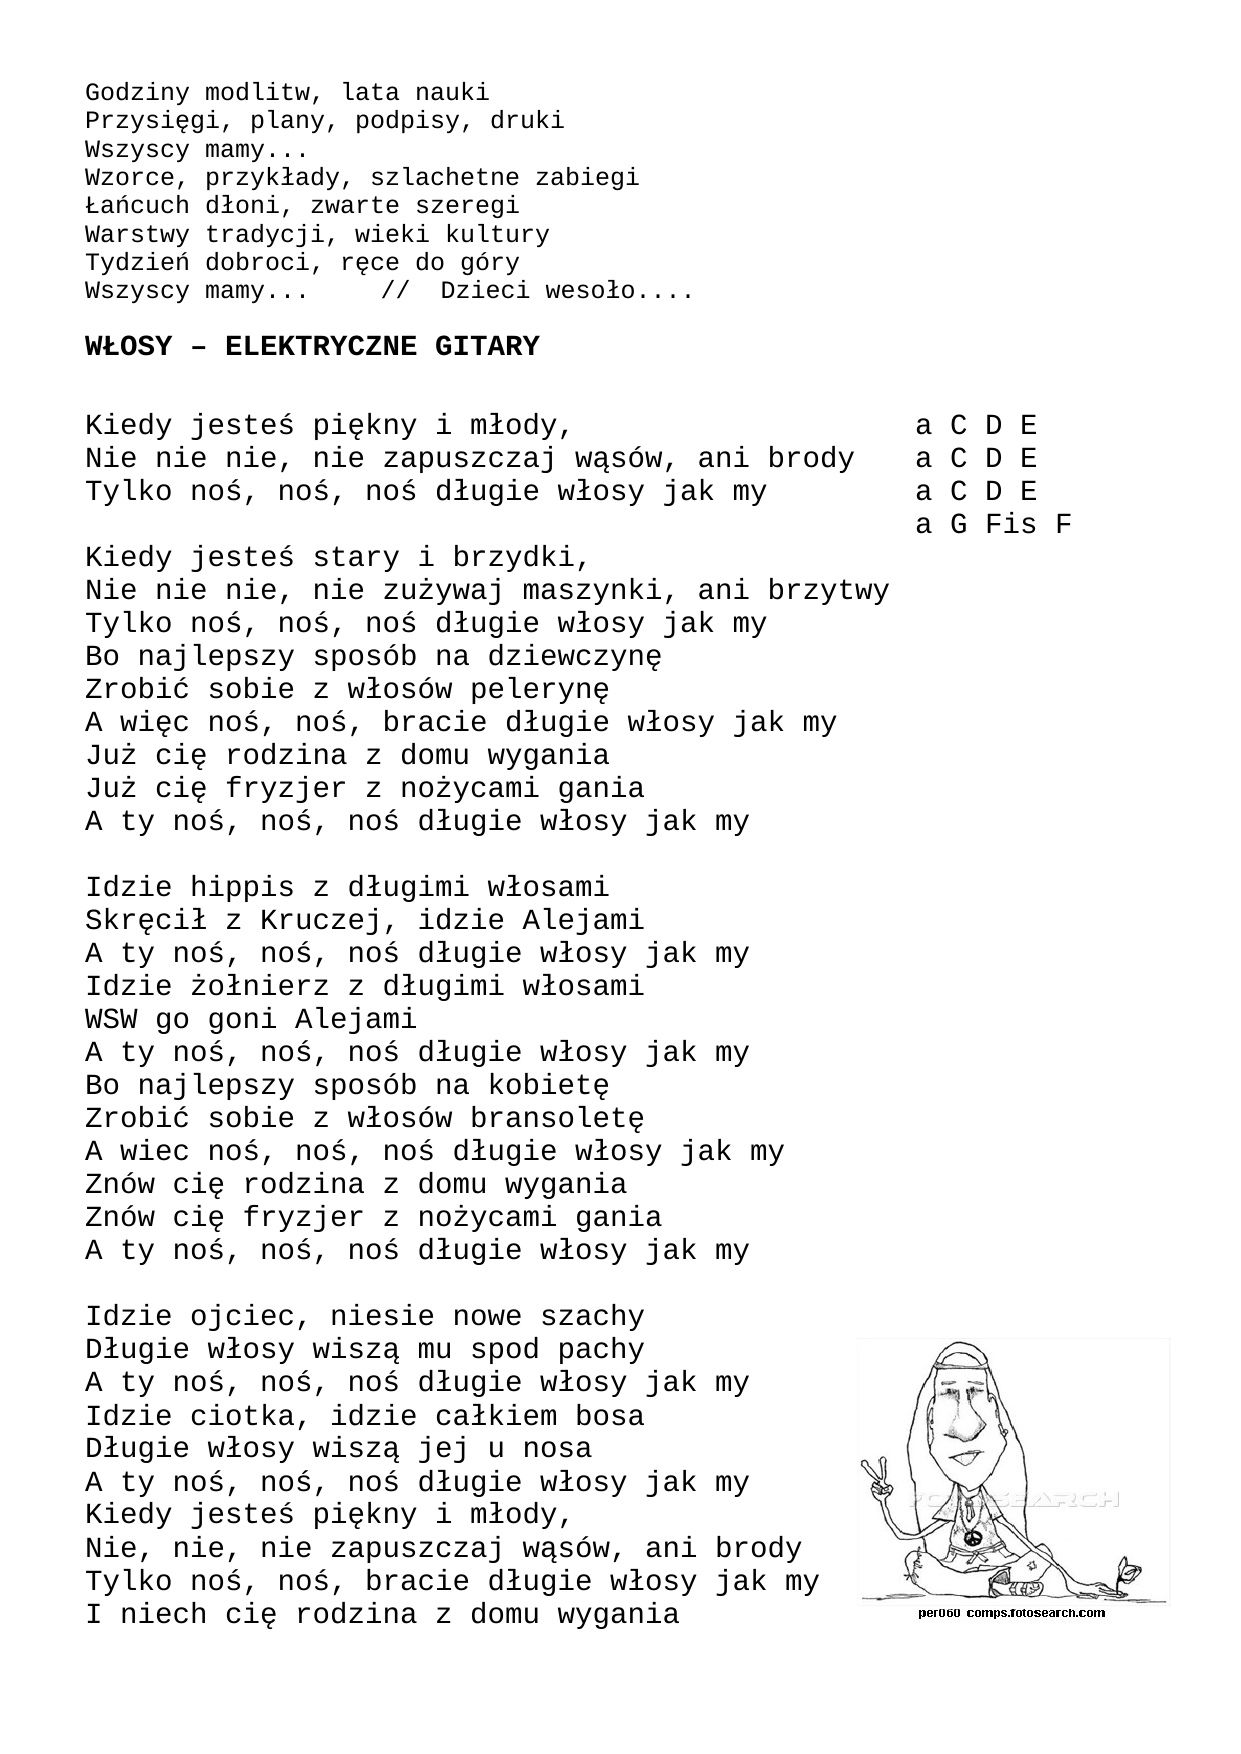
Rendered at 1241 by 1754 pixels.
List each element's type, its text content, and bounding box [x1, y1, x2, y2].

text Wszyscy mamy... // Dzieci wesoło.... [85, 278, 1182, 306]
text Nie nie nie, nie zużywaj maszynki, ani brzytwy [85, 575, 1182, 608]
text Zrobić sobie z włosów bransoletę [85, 1103, 1182, 1136]
text Bo najlepszy sposób na kobietę [85, 1070, 1182, 1103]
subtitle WŁOSY – ELEKTRYCZNE GITARY [85, 331, 1182, 364]
text I niech cię rodzina z domu wygania [85, 1599, 1182, 1632]
text Bo najlepszy sposób na dziewczynę [85, 641, 1182, 674]
text Wzorce, przykłady, szlachetne zabiegi [85, 165, 1182, 193]
text WSW go goni Alejami [85, 1004, 1182, 1037]
text Tylko noś, noś, bracie długie włosy jak my [85, 1566, 856, 1599]
text Długie włosy wiszą jej u nosa [85, 1434, 856, 1467]
text Znów cię fryzjer z nożycami gania [85, 1202, 1182, 1236]
text Długie włosy wiszą mu spod pachy [85, 1334, 1182, 1368]
text Kiedy jesteś piękny i młody, [85, 1500, 856, 1533]
text Już cię rodzina z domu wygania [85, 740, 1182, 773]
text Kiedy jesteś piękny i młody, a C D E [85, 410, 1182, 443]
text Warstwy tradycji, wieki kultury [85, 221, 1182, 250]
text A ty noś, noś, noś długie włosy jak my [85, 1236, 1182, 1268]
text Znów cię rodzina z domu wygania [85, 1169, 1182, 1202]
picture [857, 1338, 1171, 1624]
text Łańcuch dłoni, zwarte szeregi [85, 193, 1182, 221]
text A więc noś, noś, bracie długie włosy jak my [85, 707, 1182, 740]
text Idzie żołnierz z długimi włosami [85, 971, 1182, 1004]
text Skręcił z Kruczej, idzie Alejami [85, 905, 1182, 938]
text a G Fis F [85, 509, 1182, 542]
text Kiedy jesteś stary i brzydki, [85, 542, 1182, 575]
text Przysięgi, plany, podpisy, druki [85, 108, 1182, 136]
text Zrobić sobie z włosów pelerynę [85, 674, 1182, 707]
text Wszyscy mamy... [85, 136, 1182, 165]
text Idzie ojciec, niesie nowe szachy [85, 1302, 1182, 1334]
text A ty noś, noś, noś długie włosy jak my [85, 1467, 856, 1500]
text A wiec noś, noś, noś długie włosy jak my [85, 1136, 1182, 1169]
text Tylko noś, noś, noś długie włosy jak my a C D E [85, 476, 1182, 509]
text Godziny modlitw, lata nauki [85, 80, 1182, 108]
text A ty noś, noś, noś długie włosy jak my [85, 1037, 1182, 1070]
text A ty noś, noś, noś długie włosy jak my [85, 938, 1182, 971]
text Nie nie nie, nie zapuszczaj wąsów, ani brody a C D E [85, 443, 1182, 476]
text Idzie ciotka, idzie całkiem bosa [85, 1401, 856, 1434]
text Nie, nie, nie zapuszczaj wąsów, ani brody [85, 1533, 856, 1566]
text Tydzień dobroci, ręce do góry [85, 250, 1182, 278]
text A ty noś, noś, noś długie włosy jak my [85, 1368, 856, 1401]
text Tylko noś, noś, noś długie włosy jak my [85, 608, 1182, 641]
text Idzie hippis z długimi włosami [85, 872, 1182, 905]
text A ty noś, noś, noś długie włosy jak my [85, 806, 1182, 839]
text Już cię fryzjer z nożycami gania [85, 773, 1182, 806]
